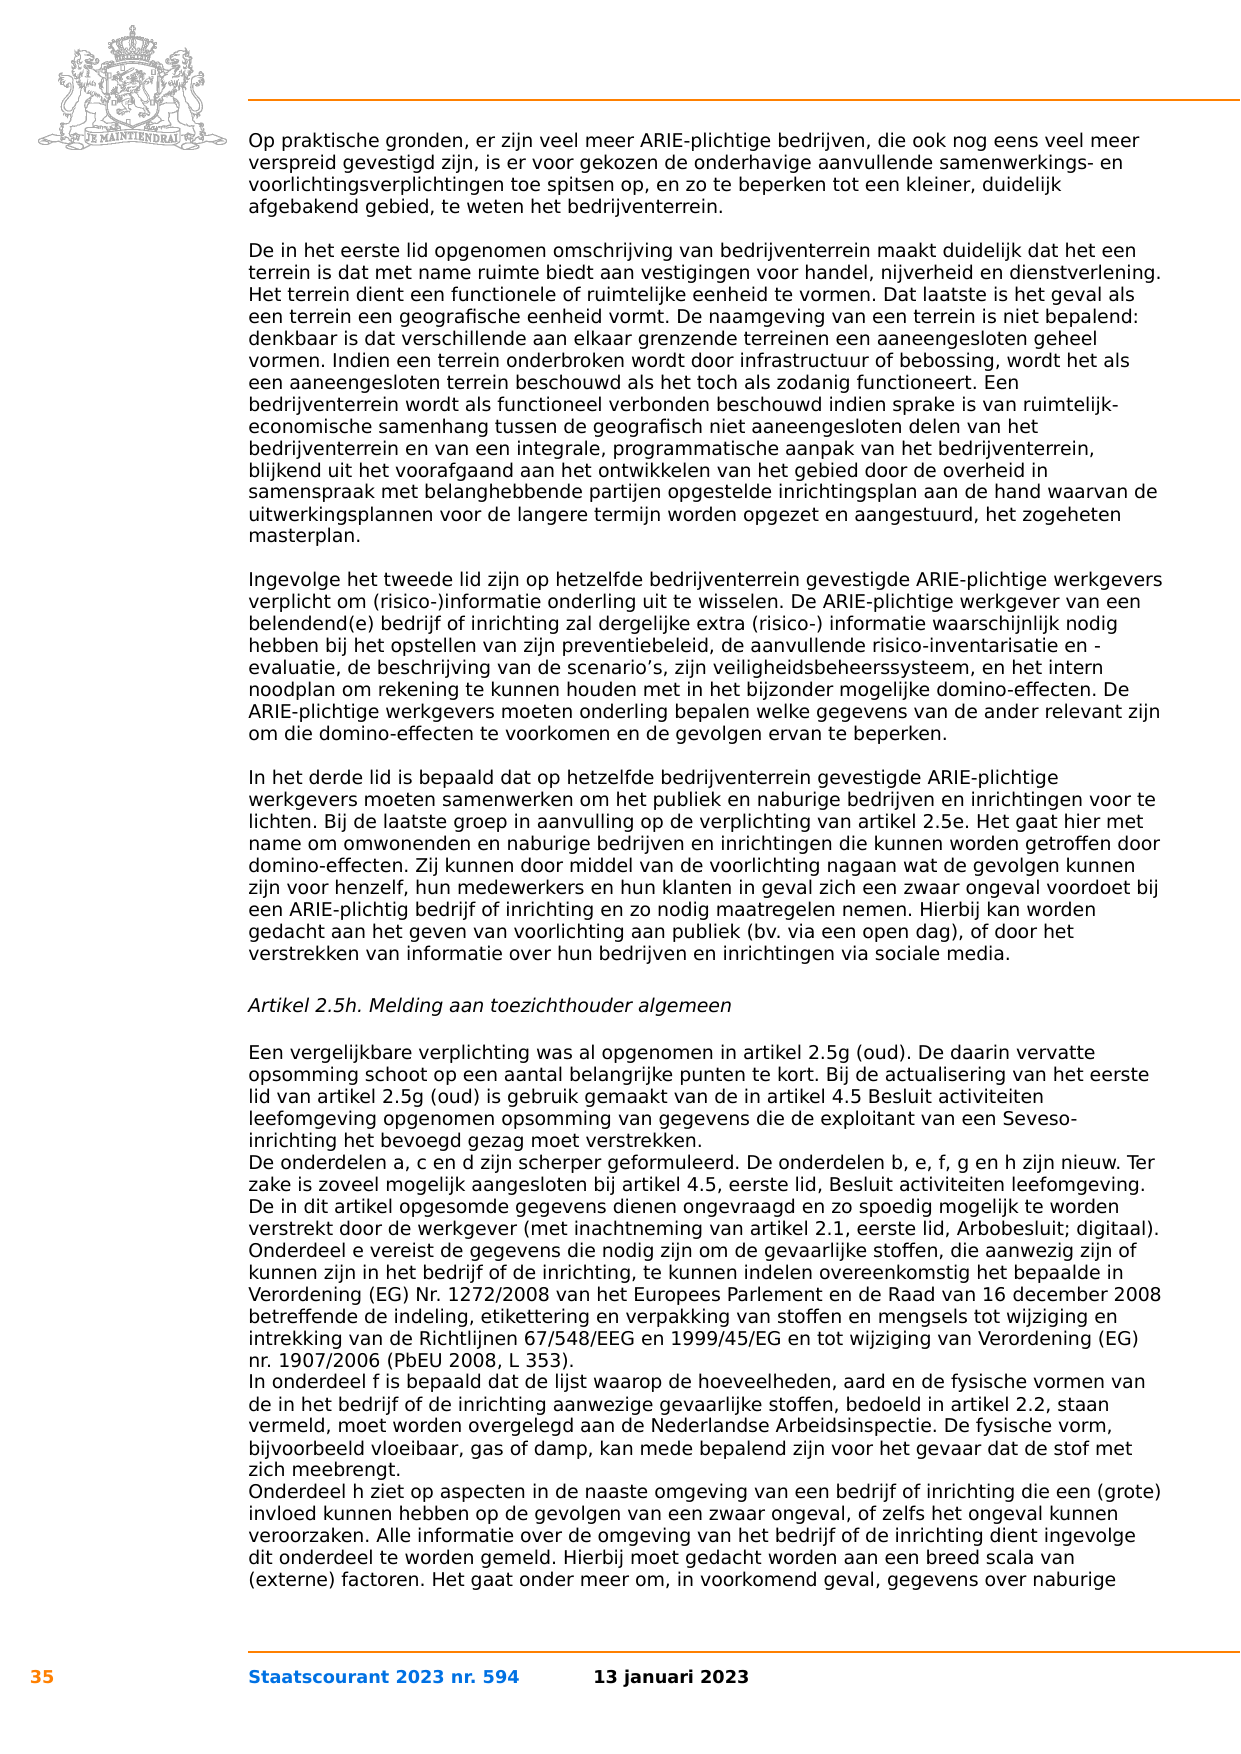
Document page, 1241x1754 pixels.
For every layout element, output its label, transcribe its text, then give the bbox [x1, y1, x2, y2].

picture [38, 25, 227, 150]
text Op praktische gronden, er zijn veel meer ARIE-plichtige bedrijven, die ook nog eens veel meer verspreid gevestigd zijn, is er voor gekozen de onderhavige aanvullende samenwerkings- en voorlichtingsverplichtingen toe spitsen op, en zo te beperken tot een kleiner, duidelijk afgebakend gebied, te weten het bedrijventerrein. [248, 130, 1163, 218]
text Ingevolge het tweede lid zijn op hetzelfde bedrijventerrein gevestigde ARIE-plichtige werkgevers verplicht om (risico-)informatie onderling uit te wisselen. De ARIE-plichtige werkgever van een belendend(e) bedrijf of inrichting zal dergelijke extra (risico-) informatie waarschijnlijk nodig hebben bij het opstellen van zijn preventiebeleid, de aanvullende risico-inventarisatie en -evaluatie, de beschrijving van de scenario’s, zijn veiligheidsbeheerssysteem, en het intern noodplan om rekening te kunnen houden met in het bijzonder mogelijke domino-effecten. De ARIE-plichtige werkgevers moeten onderling bepalen welke gegevens van de ander relevant zijn om die domino-effecten te voorkomen en de gevolgen ervan te beperken. [248, 569, 1163, 745]
text Onderdeel h ziet op aspecten in de naaste omgeving van een bedrijf of inrichting die een (grote) invloed kunnen hebben op de gevolgen van een zwaar ongeval, of zelfs het ongeval kunnen veroorzaken. Alle informatie over de omgeving van het bedrijf of de inrichting dient ingevolge dit onderdeel te worden gemeld. Hierbij moet gedacht worden aan een breed scala van (externe) factoren. Het gaat onder meer om, in voorkomend geval, gegevens over naburige [248, 1481, 1163, 1591]
text Een vergelijkbare verplichting was al opgenomen in artikel 2.5g (oud). De daarin vervatte opsomming schoot op een aantal belangrijke punten te kort. Bij de actualisering van het eerste lid van artikel 2.5g (oud) is gebruik gemaakt van de in artikel 4.5 Besluit activiteiten leefomgeving opgenomen opsomming van gegevens die de exploitant van een Seveso-inrichting het bevoegd gezag moet verstrekken. [248, 1042, 1163, 1152]
text In het derde lid is bepaald dat op hetzelfde bedrijventerrein gevestigde ARIE-plichtige werkgevers moeten samenwerken om het publiek en naburige bedrijven en inrichtingen voor te lichten. Bij de laatste groep in aanvulling op de verplichting van artikel 2.5e. Het gaat hier met name om omwonenden en naburige bedrijven en inrichtingen die kunnen worden getroffen door domino-effecten. Zij kunnen door middel van de voorlichting nagaan wat de gevolgen kunnen zijn voor henzelf, hun medewerkers en hun klanten in geval zich een zwaar ongeval voordoet bij een ARIE-plichtig bedrijf of inrichting en zo nodig maatregelen nemen. Hierbij kan worden gedacht aan het geven van voorlichting aan publiek (bv. via een open dag), of door het verstrekken van informatie over hun bedrijven en inrichtingen via sociale media. [248, 767, 1163, 965]
text Onderdeel e vereist de gegevens die nodig zijn om de gevaarlijke stoffen, die aanwezig zijn of kunnen zijn in het bedrijf of de inrichting, te kunnen indelen overeenkomstig het bepaalde in Verordening (EG) Nr. 1272/2008 van het Europees Parlement en de Raad van 16 december 2008 betreffende de indeling, etikettering en verpakking van stoffen en mengsels tot wijziging en intrekking van de Richtlijnen 67/548/EEG en 1999/45/EG en tot wijziging van Verordening (EG) nr. 1907/2006 (PbEU 2008, L 353). [248, 1239, 1163, 1371]
subtitle Artikel 2.5h. Melding aan toezichthouder algemeen [248, 995, 1163, 1017]
text De in het eerste lid opgenomen omschrijving van bedrijventerrein maakt duidelijk dat het een terrein is dat met name ruimte biedt aan vestigingen voor handel, nijverheid en dienstverlening. Het terrein dient een functionele of ruimtelijke eenheid te vormen. Dat laatste is het geval als een terrein een geografische eenheid vormt. De naamgeving van een terrein is niet bepalend: denkbaar is dat verschillende aan elkaar grenzende terreinen een aaneengesloten geheel vormen. Indien een terrein onderbroken wordt door infrastructuur of bebossing, wordt het als een aaneengesloten terrein beschouwd als het toch als zodanig functioneert. Een bedrijventerrein wordt als functioneel verbonden beschouwd indien sprake is van ruimtelijk-economische samenhang tussen de geografisch niet aaneengesloten delen van het bedrijventerrein en van een integrale, programmatische aanpak van het bedrijventerrein, blijkend uit het voorafgaand aan het ontwikkelen van het gebied door de overheid in samenspraak met belanghebbende partijen opgestelde inrichtingsplan aan de hand waarvan de uitwerkingsplannen voor de langere termijn worden opgezet en aangestuurd, het zogeheten masterplan. [248, 240, 1163, 547]
text In onderdeel f is bepaald dat de lijst waarop de hoeveelheden, aard en de fysische vormen van de in het bedrijf of de inrichting aanwezige gevaarlijke stoffen, bedoeld in artikel 2.2, staan vermeld, moet worden overgelegd aan de Nederlandse Arbeidsinspectie. De fysische vorm, bijvoorbeeld vloeibaar, gas of damp, kan mede bepalend zijn voor het gevaar dat de stof met zich meebrengt. [248, 1371, 1163, 1481]
text De onderdelen a, c en d zijn scherper geformuleerd. De onderdelen b, e, f, g en h zijn nieuw. Ter zake is zoveel mogelijk aangesloten bij artikel 4.5, eerste lid, Besluit activiteiten leefomgeving. De in dit artikel opgesomde gegevens dienen ongevraagd en zo spoedig mogelijk te worden verstrekt door de werkgever (met inachtneming van artikel 2.1, eerste lid, Arbobesluit; digitaal). [248, 1152, 1163, 1239]
